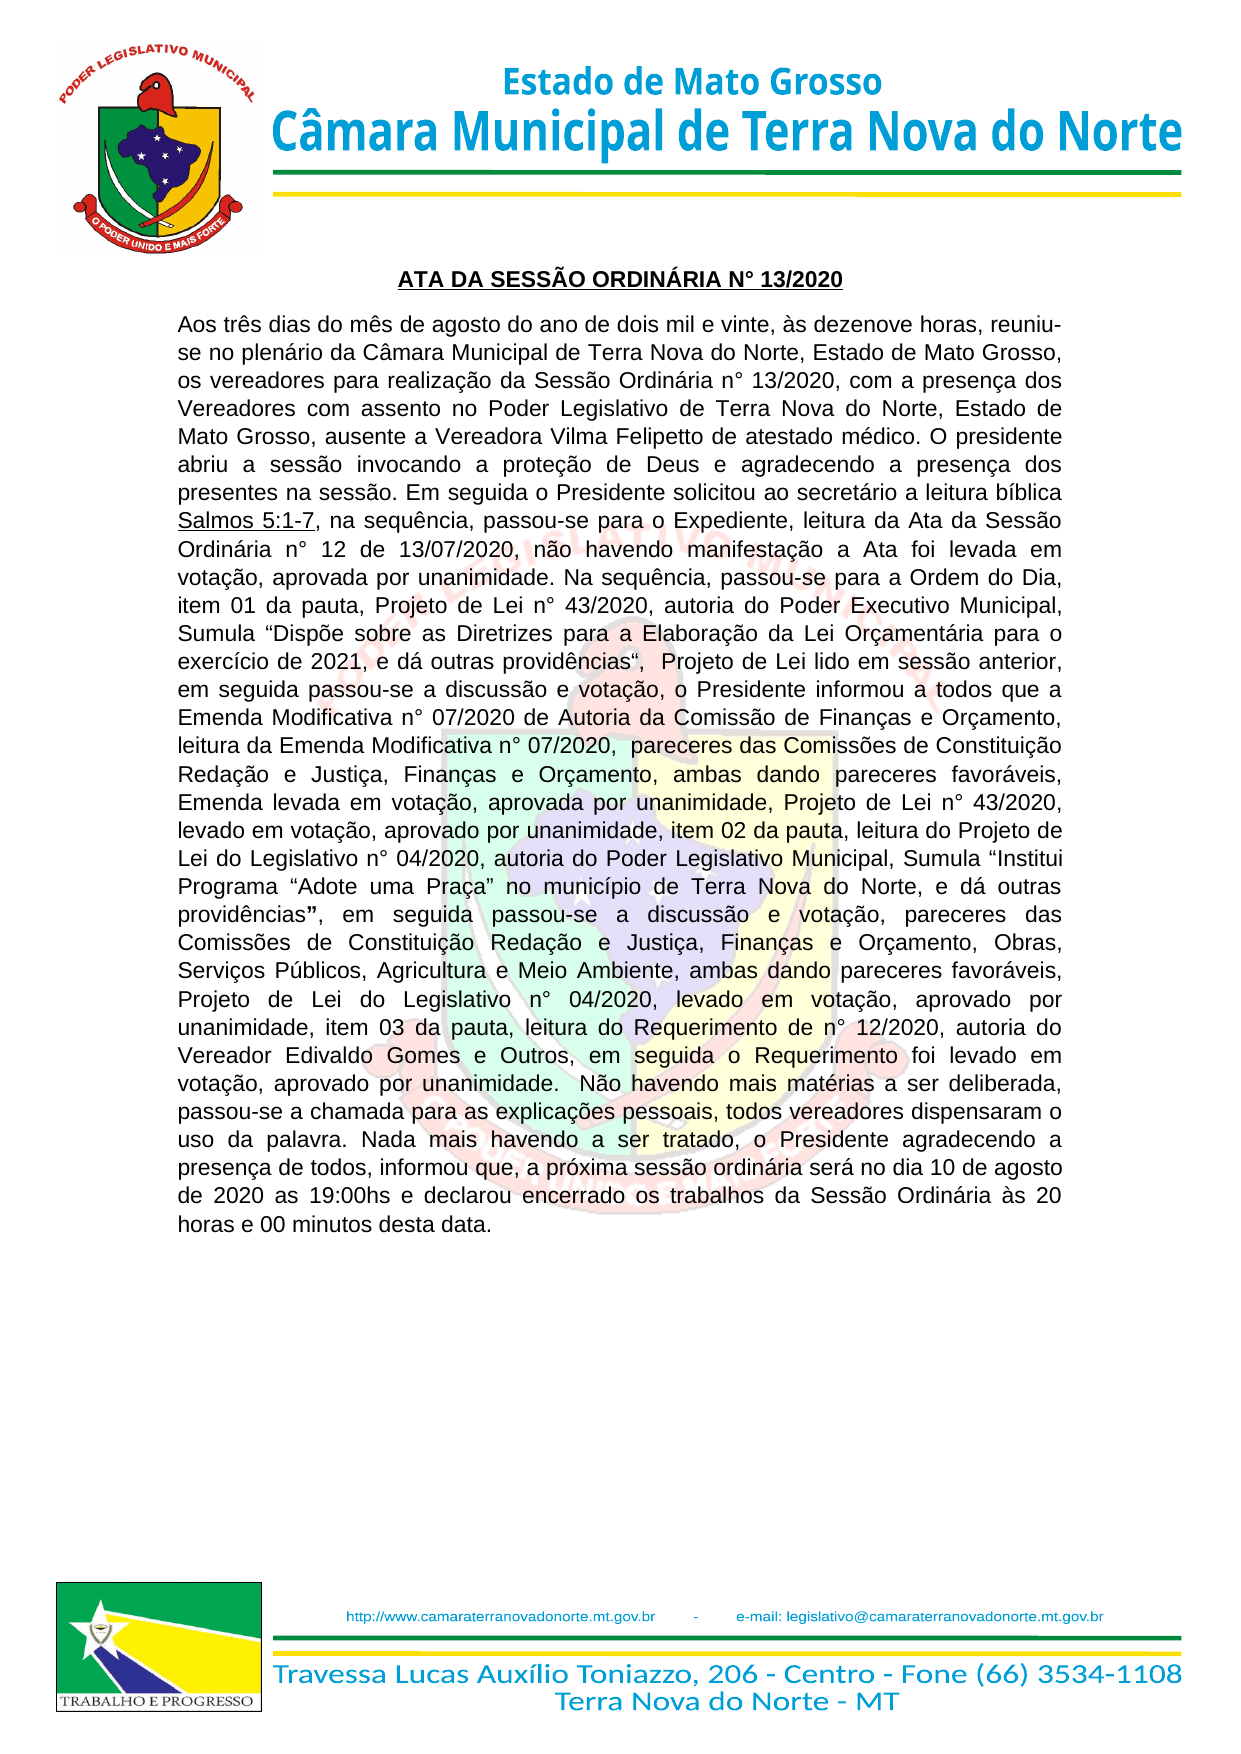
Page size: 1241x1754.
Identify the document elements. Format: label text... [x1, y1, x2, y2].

text ATA DA SESSÃO ORDINÁRIA N° 13/2020 [177, 266, 1063, 292]
text Aos três dias do mês de agosto do ano de dois mil e vinte, às dezenove horas, reuniu-se no plenário da Câmara Municipal de Terra Nova do Norte, Estado de Mato Grosso, os vereadores para realização da Sessão Ordinária n° 13/2020, com a presença dos Vereadores com assento no Poder Legislativo de Terra Nova do Norte, Estado de Mato Grosso, ausente a Vereadora Vilma Felipetto de atestado médico. O presidente abriu a sessão invocando a proteção de Deus e agradecendo a presença dos presentes na sessão. Em seguida o Presidente solicitou ao secretário a leitura bíblica Salmos 5:1-7, na sequência, passou-se para o Expediente, leitura da Ata da Sessão Ordinária n° 12 de 13/07/2020, não havendo manifestação a Ata foi levada em votação, aprovada por unanimidade. Na sequência, passou-se para a Ordem do Dia, item 01 da pauta, Projeto de Lei n° 43/2020, autoria do Poder Executivo Municipal, Sumula “Dispõe sobre as Diretrizes para a Elaboração da Lei Orçamentária para o exercício de 2021, e dá outras providências“, Projeto de Lei lido em sessão anterior, em seguida passou-se a discussão e votação, o Presidente informou a todos que a Emenda Modificativa n° 07/2020 de Autoria da Comissão de Finanças e Orçamento, leitura da Emenda Modificativa n° 07/2020, pareceres das Comissões de Constituição Redação e Justiça, Finanças e Orçamento, ambas dando pareceres favoráveis, Emenda levada em votação, aprovada por unanimidade, Projeto de Lei n° 43/2020, levado em votação, aprovado por unanimidade, item 02 da pauta, leitura do Projeto de Lei do Legislativo n° 04/2020, autoria do Poder Legislativo Municipal, Sumula “Institui Programa “Adote uma Praça” no município de Terra Nova do Norte, e dá outras providências”, em seguida passou-se a discussão e votação, pareceres das Comissões de Constituição Redação e Justiça, Finanças e Orçamento, Obras, Serviços Públicos, Agricultura e Meio Ambiente, ambas dando pareceres favoráveis, Projeto de Lei do Legislativo n° 04/2020, levado em votação, aprovado por unanimidade, item 03 da pauta, leitura do Requerimento de n° 12/2020, autoria do Vereador Edivaldo Gomes e Outros, em seguida o Requerimento foi levado em votação, aprovado por unanimidade. Não havendo mais matérias a ser deliberada, passou-se a chamada para as explicações pessoais, todos vereadores dispensaram o uso da palavra. Nada mais havendo a ser tratado, o Presidente agradecendo a presença de todos, informou que, a próxima sessão ordinária será no dia 10 de agosto de 2020 as 19:00hs e declarou encerrado os trabalhos da Sessão Ordinária às 20 horas e 00 minutos desta data. [177, 311, 1063, 1237]
picture [57, 1583, 261, 1711]
picture [55, 42, 260, 256]
picture [860, 1611, 868, 1623]
